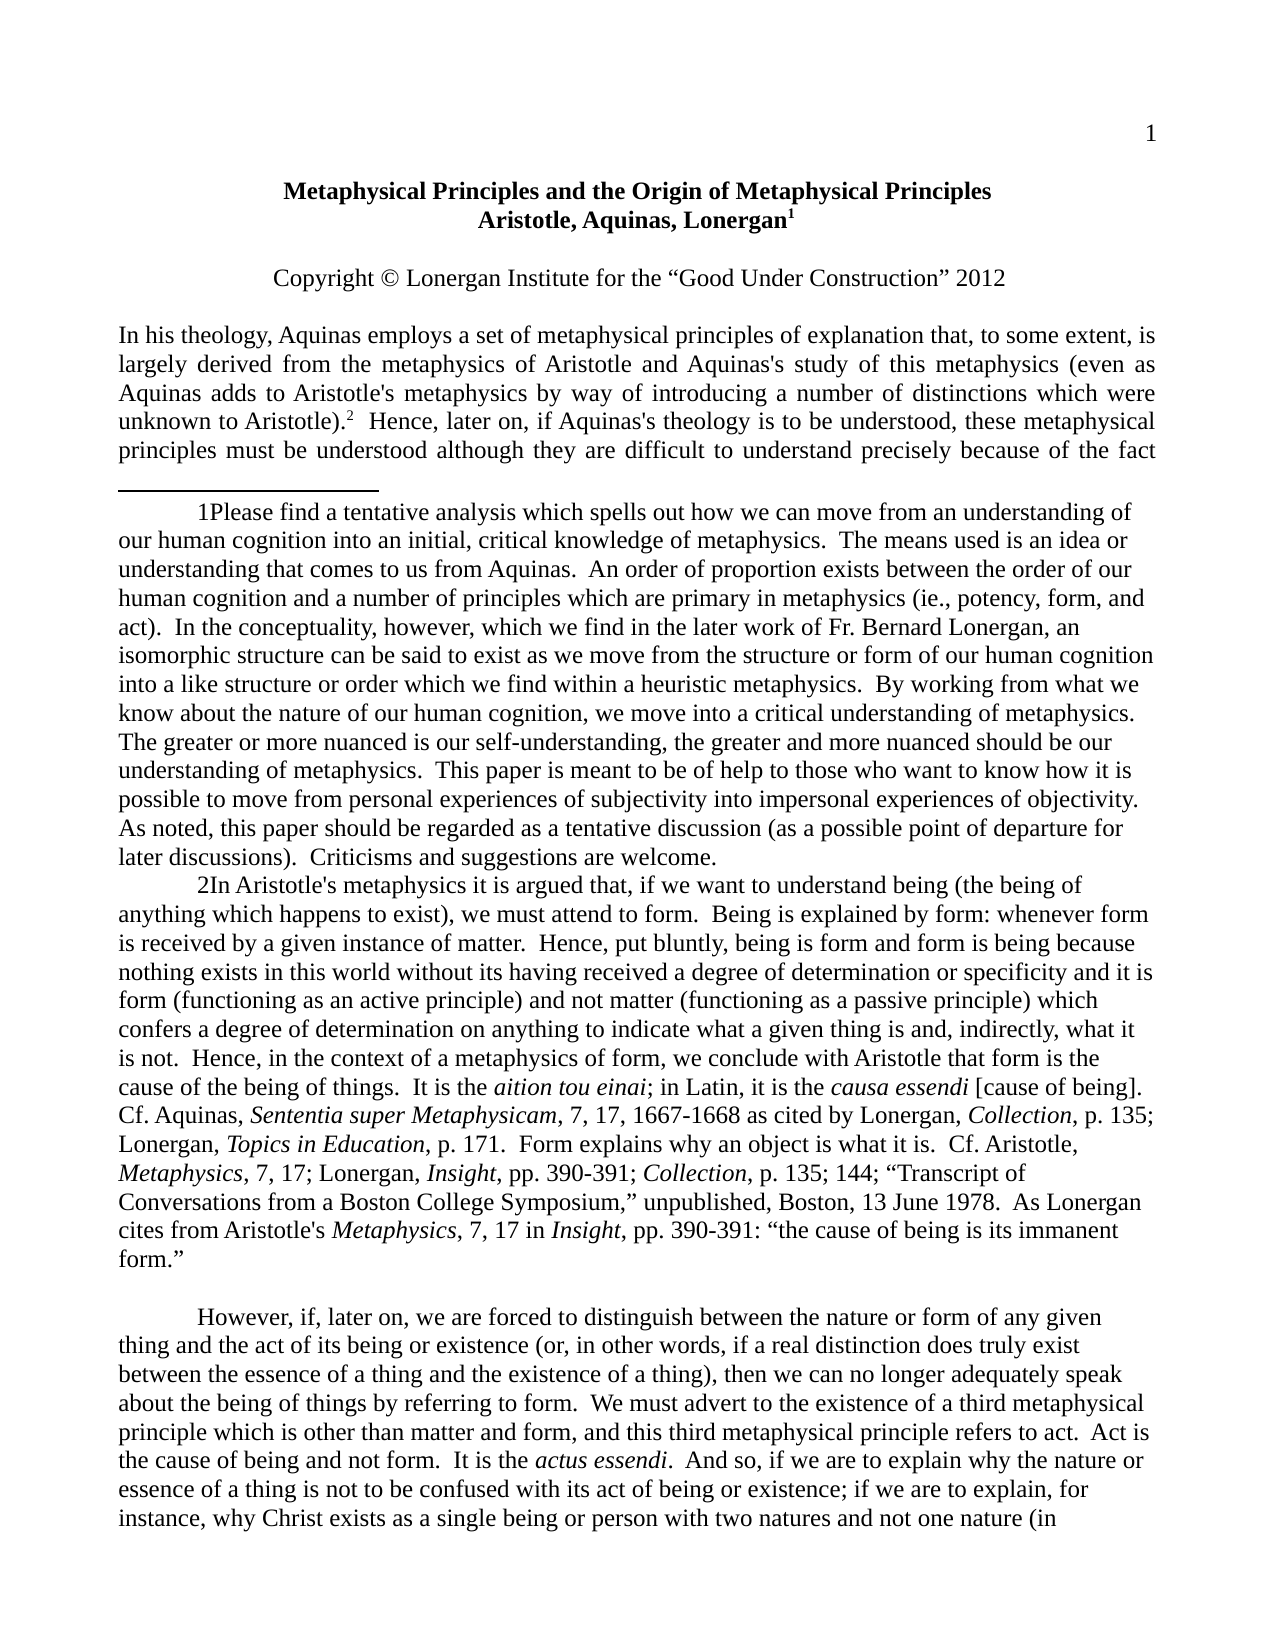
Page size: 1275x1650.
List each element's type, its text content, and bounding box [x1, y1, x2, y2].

text Metaphysical Principles and the Origin of Metaphysical Principles [118, 176, 1157, 205]
text Aristotle, Aquinas, Lonergan [118, 205, 1157, 234]
text Copyright © Lonergan Institute for the “Good Under Construction” 2012 [118, 263, 1157, 291]
text In his theology, Aquinas employs a set of metaphysical principles of explanation that, to some extent, is largely derived from the metaphysics of Aristotle and Aquinas's study of this metaphysics (even as Aquinas adds to Aristotle's metaphysics by way of introducing a number of distinctions which were unknown to Aristotle). Hence, later on, if Aquinas's theology is to be understood, these metaphysical principles must be understood although they are difficult to understand precisely because of the fact [118, 320, 1157, 464]
text However, if, later on, we are forced to distinguish between the nature or form of any given thing and the act of its being or existence (or, in other words, if a real distinction does truly exist between the essence of a thing and the existence of a thing), then we can no longer adequately speak about the being of things by referring to form. We must advert to the existence of a third metaphysical principle which is other than matter and form, and this third metaphysical principle refers to act. Act is the cause of being and not form. It is the actus essendi. And so, if we are to explain why the nature or essence of a thing is not to be confused with its act of being or existence; if we are to explain, for instance, why Christ exists as a single being or person with two natures and not one nature (in [118, 1302, 1157, 1532]
text In Aristotle's metaphysics it is argued that, if we want to understand being (the being of anything which happens to exist), we must attend to form. Being is explained by form: whenever form is received by a given instance of matter. Hence, put bluntly, being is form and form is being because nothing exists in this world without its having received a degree of determination or specificity and it is form (functioning as an active principle) and not matter (functioning as a passive principle) which confers a degree of determination on anything to indicate what a given thing is and, indirectly, what it is not. Hence, in the context of a metaphysics of form, we conclude with Aristotle that form is the cause of the being of things. It is the aition tou einai; in Latin, it is the causa essendi [cause of being]. Cf. Aquinas, Sententia super Metaphysicam, 7, 17, 1667-1668 as cited by Lonergan, Collection, p. 135; Lonergan, Topics in Education, p. 171. Form explains why an object is what it is. Cf. Aristotle, Metaphysics, 7, 17; Lonergan, Insight, pp. 390-391; Collection, p. 135; 144; “Transcript of Conversations from a Boston College Symposium,” unpublished, Boston, 13 June 1978. As Lonergan cites from Aristotle's Metaphysics, 7, 17 in Insight, pp. 390-391: “the cause of being is its immanent form.” [118, 871, 1157, 1273]
text Please find a tentative analysis which spells out how we can move from an understanding of our human cognition into an initial, critical knowledge of metaphysics. The means used is an idea or understanding that comes to us from Aquinas. An order of proportion exists between the order of our human cognition and a number of principles which are primary in metaphysics (ie., potency, form, and act). In the conceptuality, however, which we find in the later work of Fr. Bernard Lonergan, an isomorphic structure can be said to exist as we move from the structure or form of our human cognition into a like structure or order which we find within a heuristic metaphysics. By working from what we know about the nature of our human cognition, we move into a critical understanding of metaphysics. The greater or more nuanced is our self-understanding, the greater and more nuanced should be our understanding of metaphysics. This paper is meant to be of help to those who want to know how it is possible to move from personal experiences of subjectivity into impersonal experiences of objectivity. As noted, this paper should be regarded as a tentative discussion (as a possible point of departure for later discussions). Criticisms and suggestions are welcome. [118, 497, 1157, 871]
